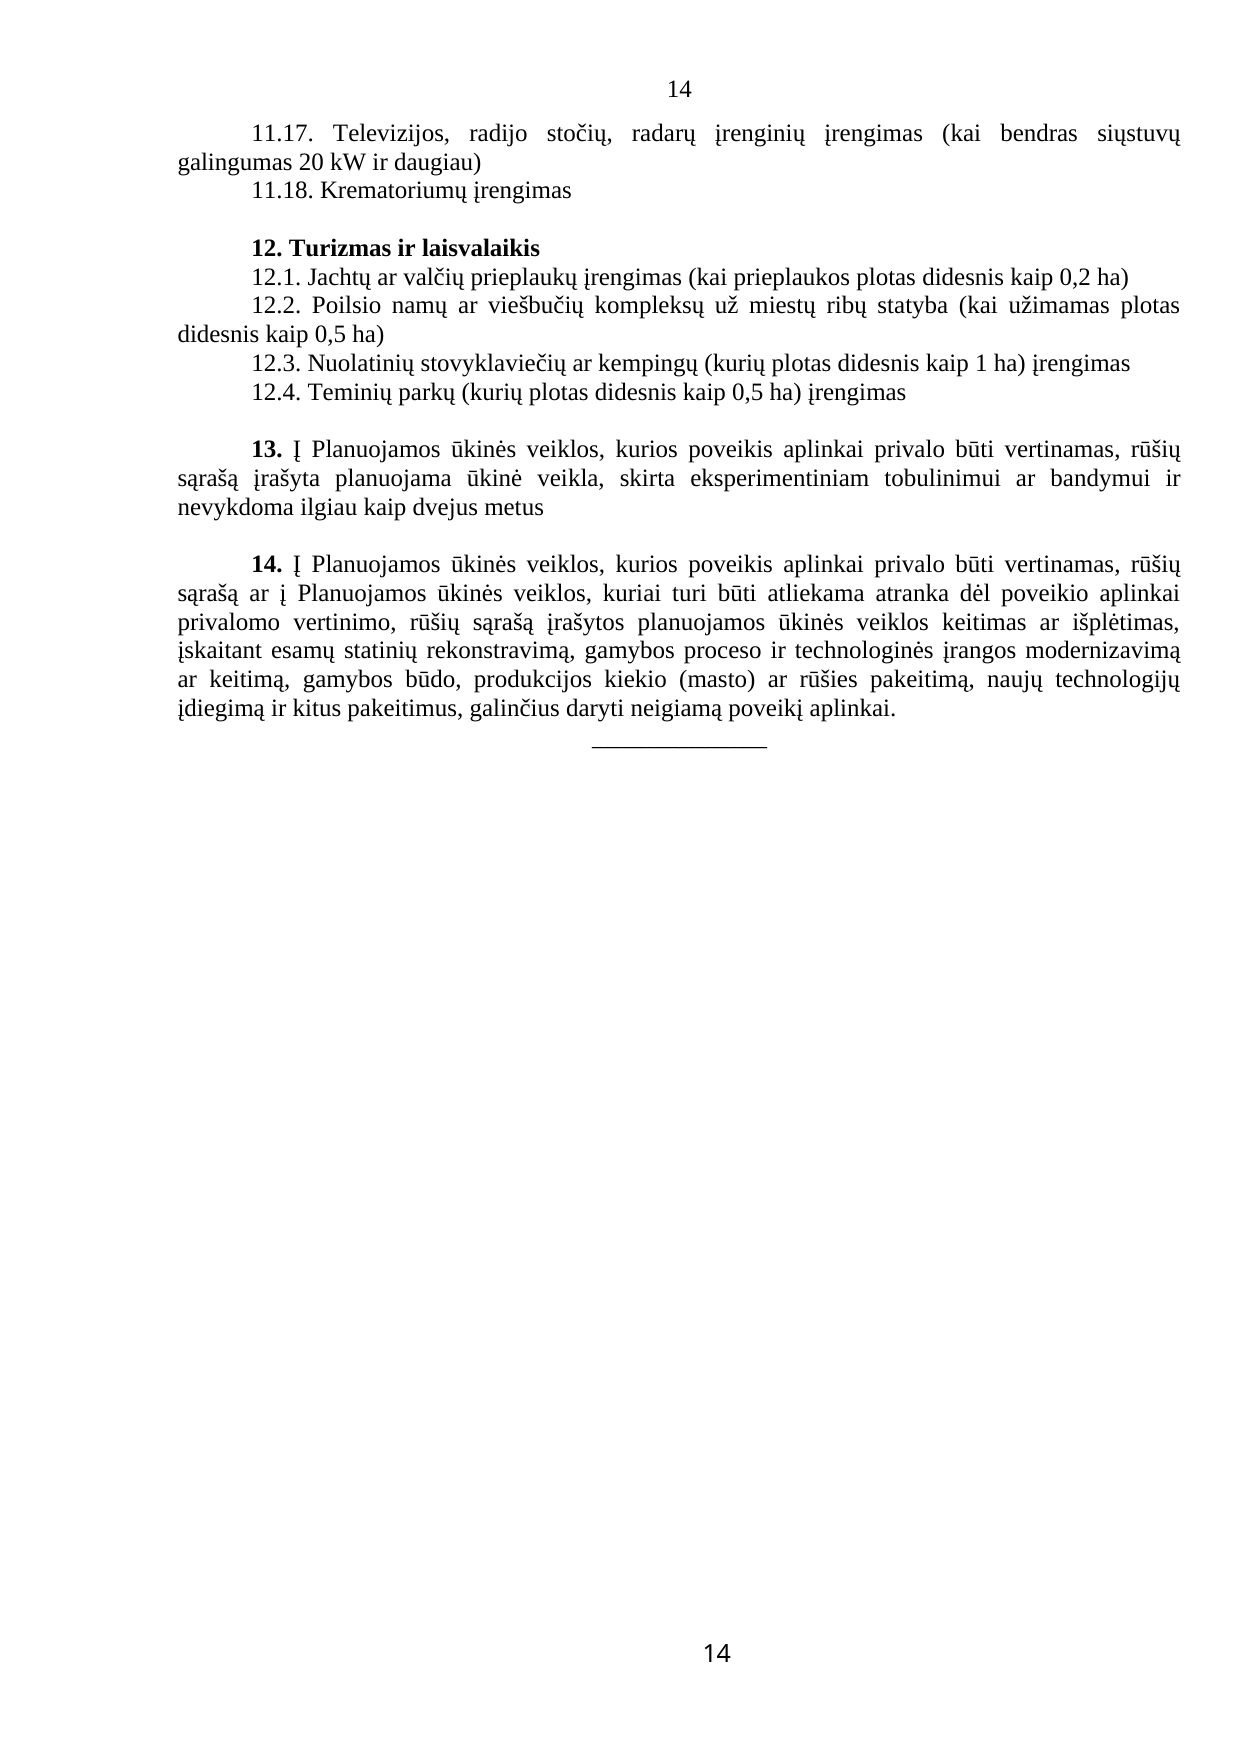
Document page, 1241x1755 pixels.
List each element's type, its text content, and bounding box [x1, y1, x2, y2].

text 13. Į Planuojamos ūkinės veiklos, kurios poveikis aplinkai privalo būti vertinamas, rūšių sąrašą įrašyta planuojama ūkinė veikla, skirta eksperimentiniam tobulinimui ar bandymui ir nevykdoma ilgiau kaip dvejus metus [177, 434, 1181, 521]
text 12.2. Poilsio namų ar viešbučių kompleksų už miestų ribų statyba (kai užimamas plotas didesnis kaip 0,5 ha) [177, 291, 1181, 348]
text 12. Turizmas ir laisvalaikis [177, 233, 1181, 262]
text 11.18. Krematoriumų įrengimas [177, 176, 1181, 204]
text 14. Į Planuojamos ūkinės veiklos, kurios poveikis aplinkai privalo būti vertinamas, rūšių sąrašą ar į Planuojamos ūkinės veiklos, kuriai turi būti atliekama atranka dėl poveikio aplinkai privalomo vertinimo, rūšių sąrašą įrašytos planuojamos ūkinės veiklos keitimas ar išplėtimas, įskaitant esamų statinių rekonstravimą, gamybos proceso ir technologinės įrangos modernizavimą ar keitimą, gamybos būdo, produkcijos kiekio (masto) ar rūšies pakeitimą, naujų technologijų įdiegimą ir kitus pakeitimus, galinčius daryti neigiamą poveikį aplinkai. [177, 549, 1181, 722]
text 12.4. Teminių parkų (kurių plotas didesnis kaip 0,5 ha) įrengimas [177, 377, 1181, 406]
text 12.1. Jachtų ar valčių prieplaukų įrengimas (kai prieplaukos plotas didesnis kaip 0,2 ha) [177, 262, 1181, 291]
text 12.3. Nuolatinių stovyklaviečių ar kempingų (kurių plotas didesnis kaip 1 ha) įrengimas [177, 348, 1181, 377]
text 11.17. Televizijos, radijo stočių, radarų įrenginių įrengimas (kai bendras siųstuvų galingumas 20 kW ir daugiau) [177, 118, 1181, 176]
text ______________ [177, 722, 1181, 751]
